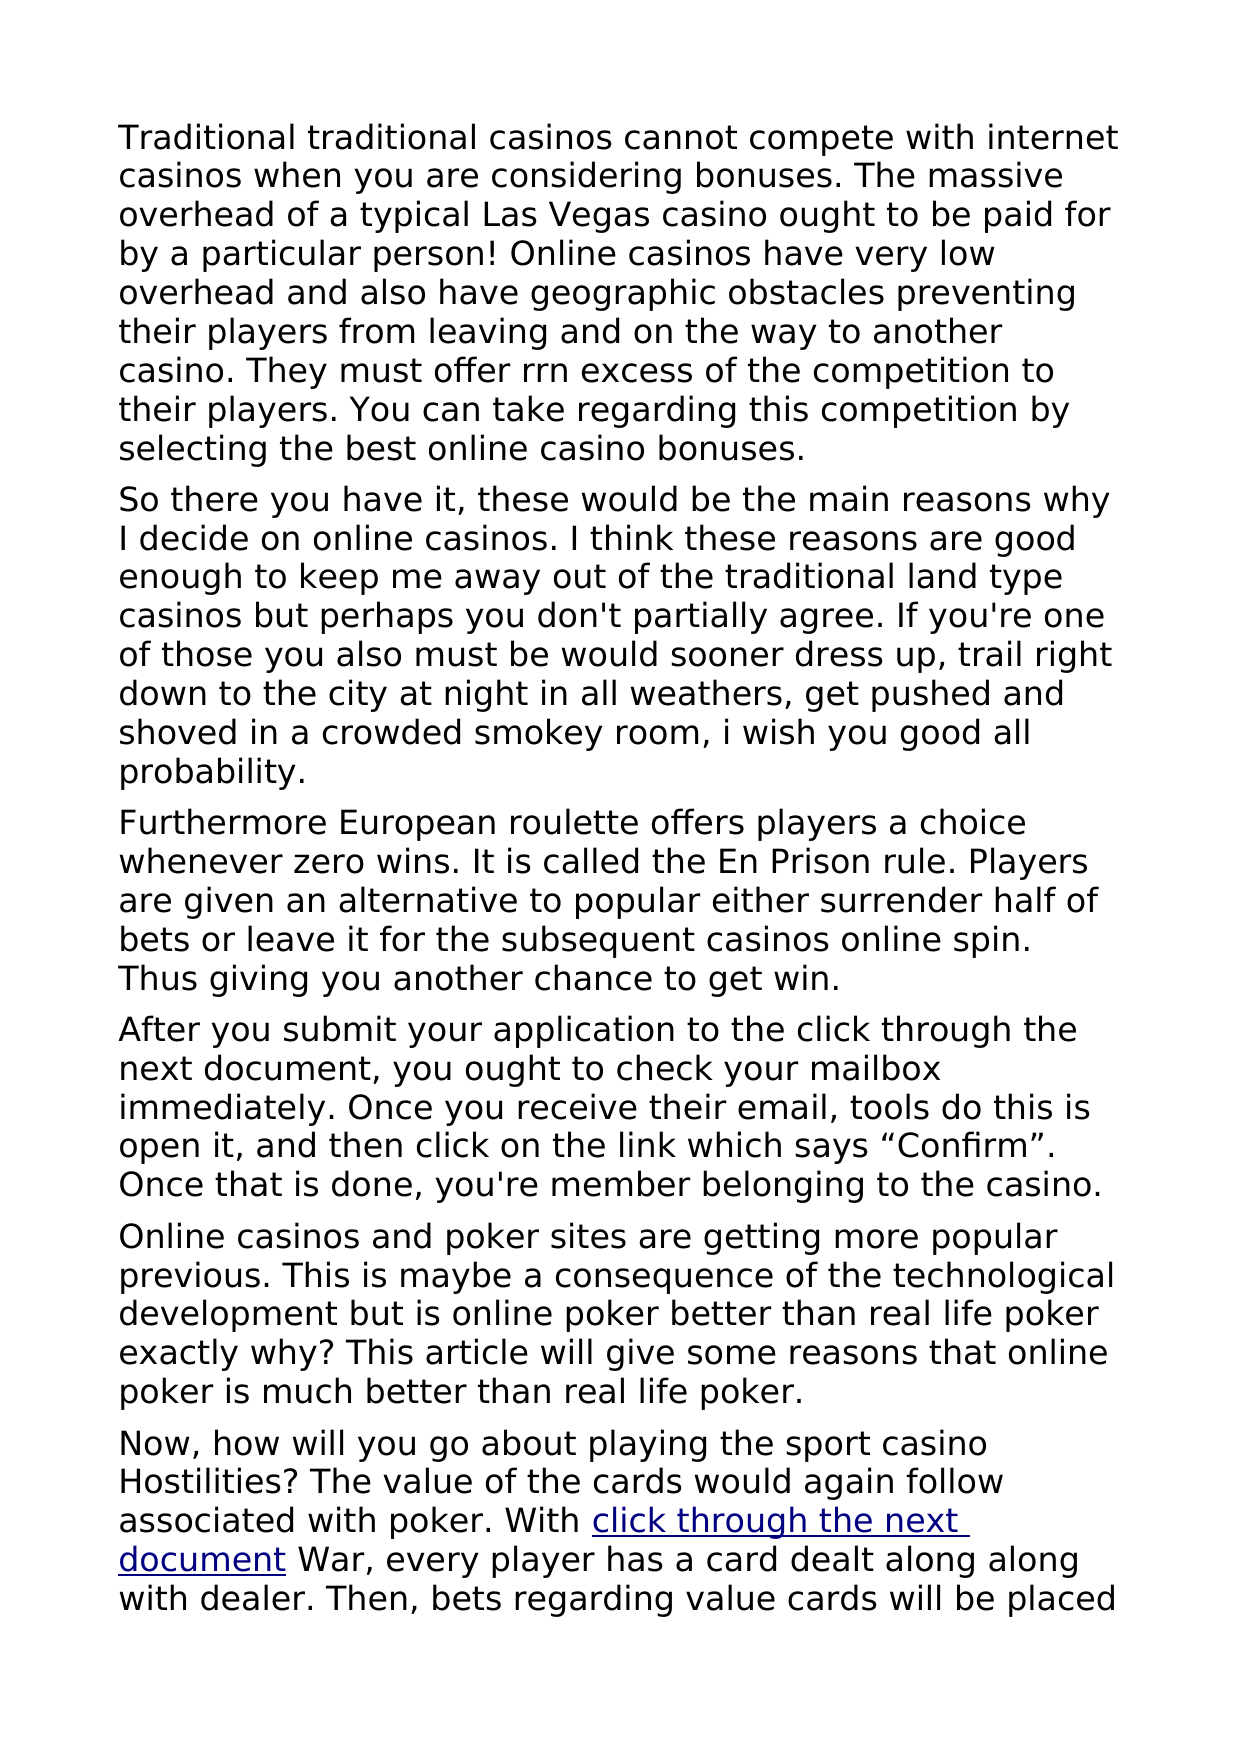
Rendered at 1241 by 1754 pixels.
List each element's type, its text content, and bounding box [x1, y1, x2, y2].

text Traditional traditional casinos cannot compete with internet casinos when you are considering bonuses. The massive overhead of a typical Las Vegas casino ought to be paid for by a particular person! Online casinos have very low overhead and also have geographic obstacles preventing their players from leaving and on the way to another casino. They must offer rrn excess of the competition to their players. You can take regarding this competition by selecting the best online casino bonuses. [118, 118, 1122, 468]
text So there you have it, these would be the main reasons why I decide on online casinos. I think these reasons are good enough to keep me away out of the traditional land type casinos but perhaps you don't partially agree. If you're one of those you also must be would sooner dress up, trail right down to the city at night in all weathers, get pushed and shoved in a crowded smokey room, i wish you good all probability. [118, 480, 1122, 791]
text Now, how will you go about playing the sport casino Hostilities? The value of the cards would again follow associated with poker. With click through the next document War, every player has a card dealt along along with dealer. Then, bets regarding value cards will be placed [118, 1424, 1122, 1618]
text Furthermore European roulette offers players a choice whenever zero wins. It is called the En Prison rule. Players are given an alternative to popular either surrender half of bets or leave it for the subsequent casinos online spin. Thus giving you another chance to get win. [118, 804, 1122, 998]
text Online casinos and poker sites are getting more popular previous. This is maybe a consequence of the technological development but is online poker better than real life poker exactly why? This article will give some reasons that online poker is much better than real life poker. [118, 1217, 1122, 1411]
text After you submit your application to the click through the next document, you ought to check your mailbox immediately. Once you receive their email, tools do this is open it, and then click on the link which says “Confirm”. Once that is done, you're member belonging to the casino. [118, 1010, 1122, 1205]
